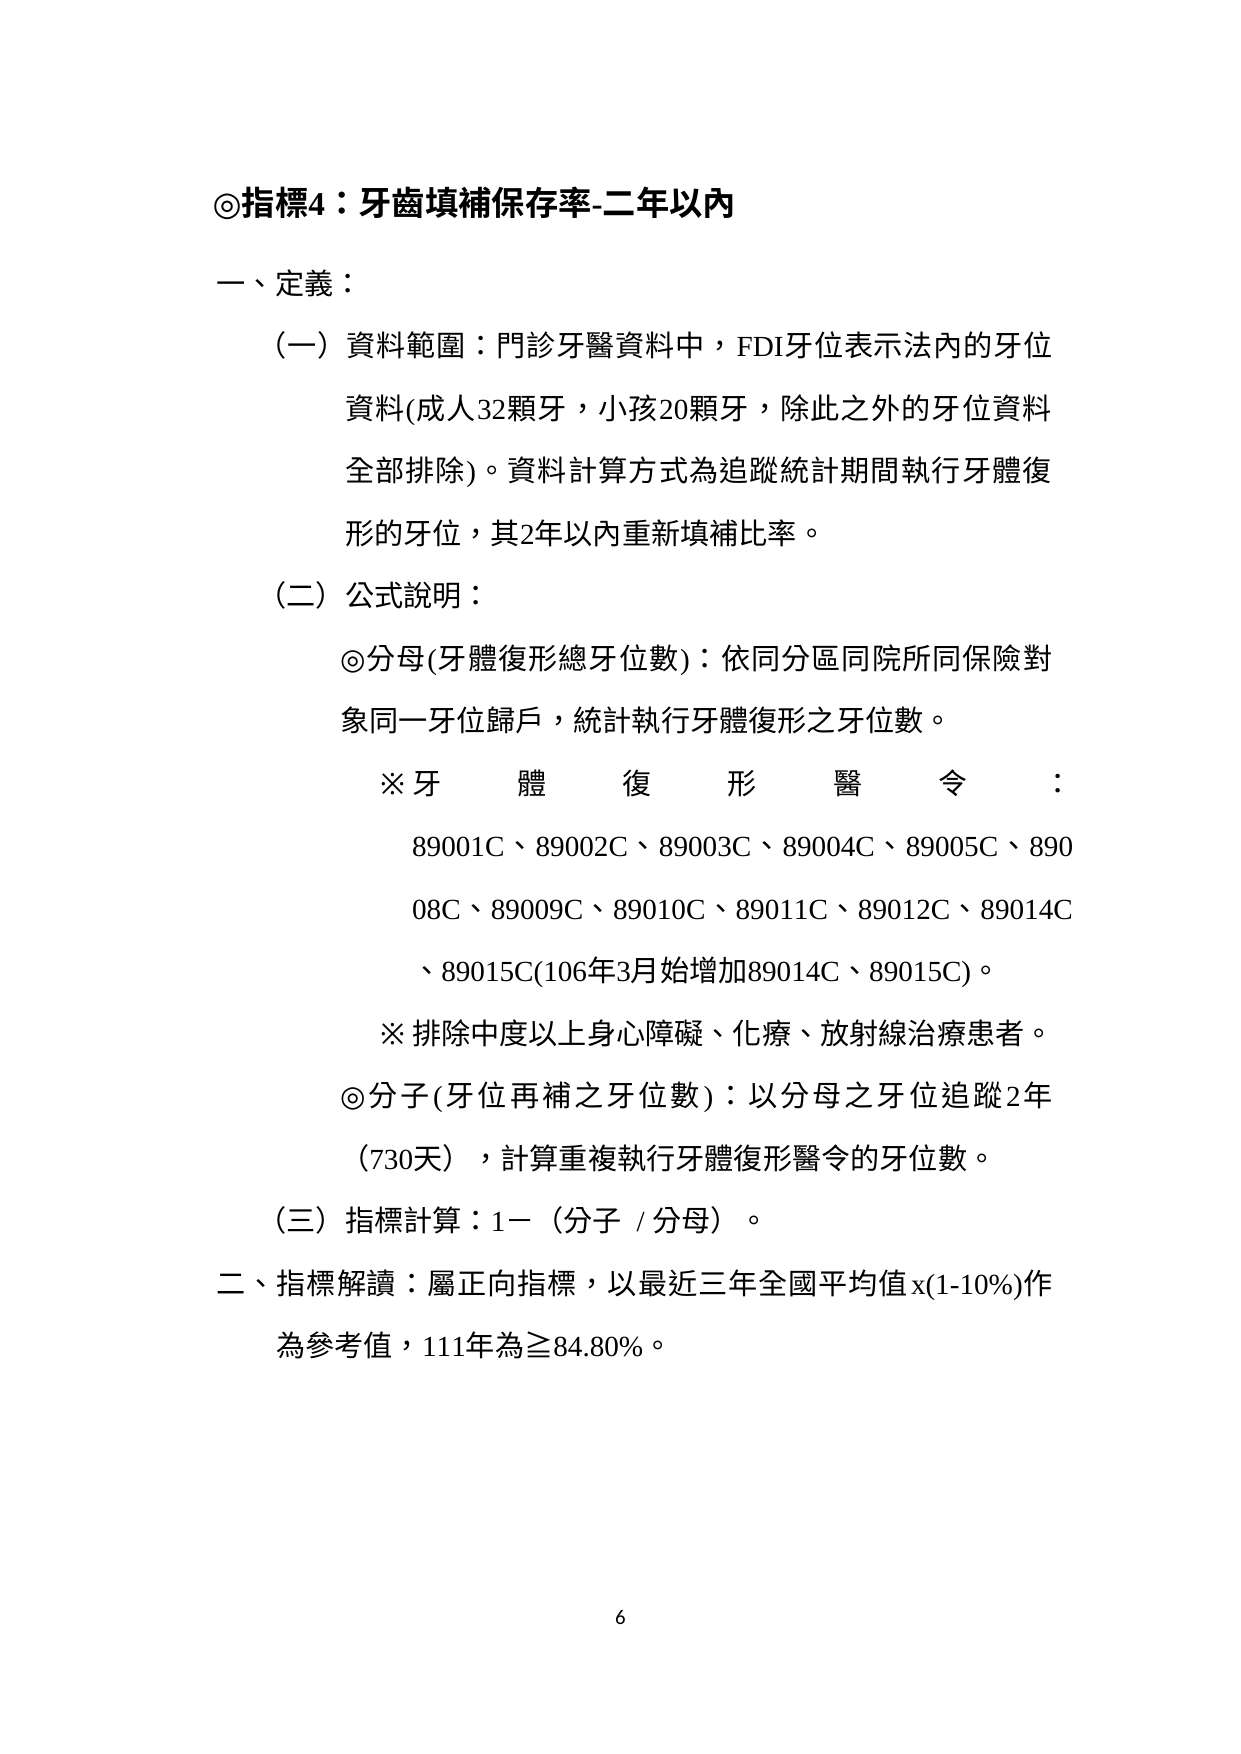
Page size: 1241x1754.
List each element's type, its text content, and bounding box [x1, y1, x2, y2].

subtitle 二、指標解讀：屬正向指標，以最近三年全國平均值x(1-10%)作為參考值，111年為≧84.80%。 [216, 1240, 1053, 1365]
subtitle ◎指標4：牙齒填補保存率-二年以內 [212, 159, 1053, 221]
list 牙體復形醫令：89001C、89002C、89003C、89004C、89005C、89008C、89009C、89010C、89011C、89012C、89014C、89015C(106年3月始增加89014C、89015C)。 [375, 740, 1073, 990]
subtitle （一）資料範圍：門診牙醫資料中，FDI牙位表示法內的牙位資料(成人32顆牙，小孩20顆牙，除此之外的牙位資料全部排除)。資料計算方式為追蹤統計期間執行牙體復形的牙位，其2年以內重新填補比率。 [257, 302, 1053, 552]
text ◎分母(牙體復形總牙位數)：依同分區同院所同保險對象同一牙位歸戶，統計執行牙體復形之牙位數。 [340, 615, 1053, 740]
subtitle 一、定義： [216, 240, 1053, 302]
text ◎分子(牙位再補之牙位數)：以分母之牙位追蹤2年（730天），計算重複執行牙體復形醫令的牙位數。 [340, 1052, 1053, 1177]
subtitle （二）公式說明： [257, 552, 1053, 615]
list 排除中度以上身心障礙、化療、放射線治療患者。 [375, 990, 1053, 1052]
subtitle （三）指標計算：1－（分子 / 分母）。 [257, 1177, 1053, 1240]
